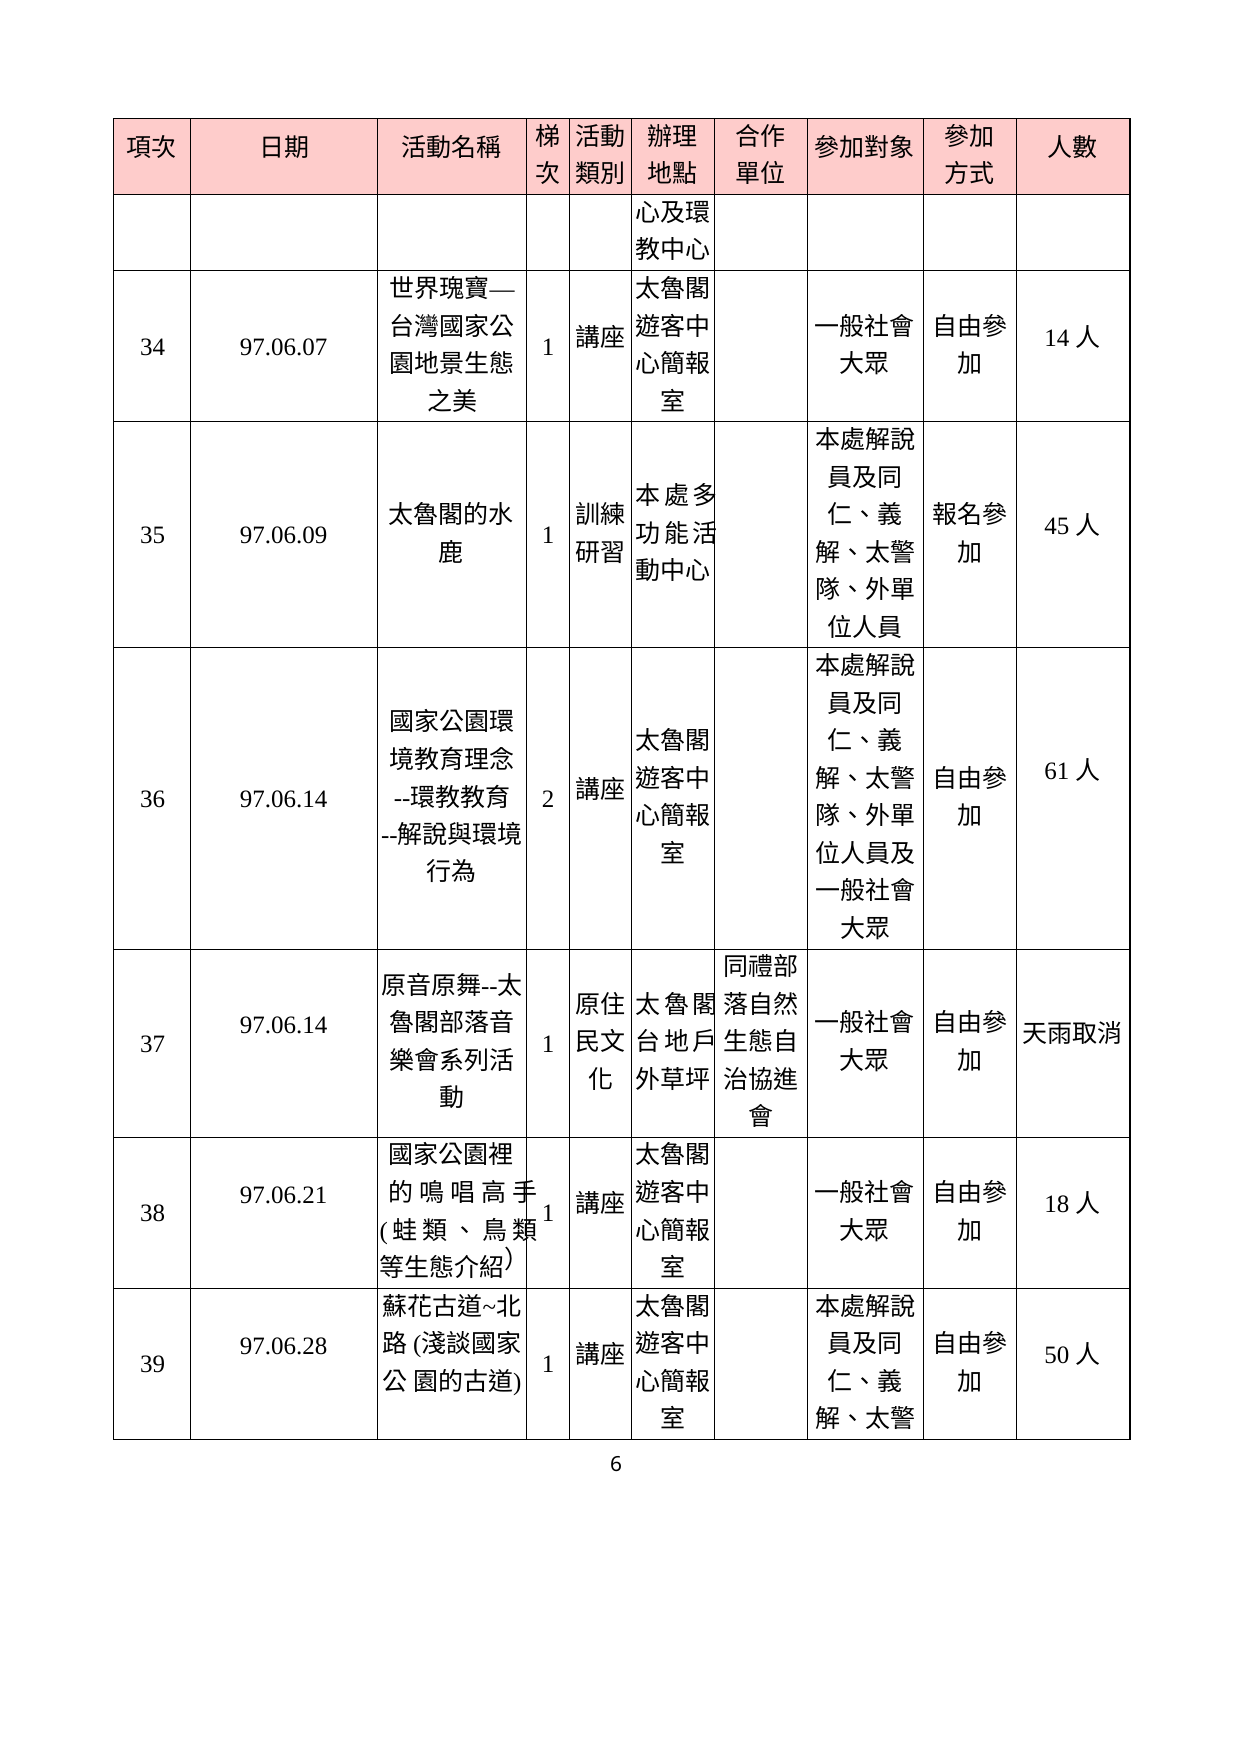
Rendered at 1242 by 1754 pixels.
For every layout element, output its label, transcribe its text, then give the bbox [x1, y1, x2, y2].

table_cell 38 [114, 1138, 190, 1288]
table_cell 本處解說 員及同 仁、義 解、太警 隊、外單 位人員及 一般社會 大眾 [808, 648, 923, 948]
table_header 參加對象 [808, 119, 923, 194]
table_cell 1 [527, 950, 569, 1137]
table_cell 18 人 [1017, 1138, 1129, 1288]
table_cell 原住 民文 化 [570, 950, 631, 1137]
table_cell 97.06.07 [191, 271, 377, 421]
table_header 參加 方式 [924, 119, 1016, 194]
table_cell [378, 195, 526, 270]
table_cell [715, 1289, 807, 1439]
table_cell [924, 195, 1016, 270]
table_header 活動 類別 [570, 119, 631, 194]
table_cell [114, 195, 190, 270]
table_cell 太魯閣 台地戶 外草坪 [632, 950, 714, 1137]
table_cell [191, 195, 377, 270]
table_cell [570, 195, 631, 270]
table_cell 國家公園裡 的鳴唱高手 (蛙類、鳥類 等生態介紹 [378, 1138, 526, 1288]
table_cell 自由參 加 [924, 950, 1016, 1137]
table_cell 2 [527, 648, 569, 948]
table_cell 1 [527, 1289, 569, 1439]
table_cell 太魯閣的水 鹿 [378, 422, 526, 647]
table_cell 世界瑰寶— 台灣國家公 園地景生態 之美 [378, 271, 526, 421]
table_cell 97.06.09 [191, 422, 377, 647]
table_cell [715, 1138, 807, 1288]
table_cell 講座 [570, 1138, 631, 1288]
table_cell 一般社會 大眾 [808, 950, 923, 1137]
table_cell 1 [527, 271, 569, 421]
table_cell 太魯閣 遊客中 心簡報 室 [632, 648, 714, 948]
table_cell 同禮部 落自然 生態自 治協進 會 [715, 950, 807, 1137]
table_header 辦理 地點 [632, 119, 714, 194]
table_cell [715, 648, 807, 948]
table_cell 39 [114, 1289, 190, 1439]
table_header 日期 [191, 119, 377, 194]
table_cell 天雨取消 [1017, 950, 1129, 1137]
table_cell 37 [114, 950, 190, 1137]
table_cell 1 ） [527, 1138, 569, 1288]
table_cell 講座 [570, 1289, 631, 1439]
table_cell [715, 422, 807, 647]
table_cell 自由參 加 [924, 1138, 1016, 1288]
table_cell 97.06.14 [191, 648, 377, 948]
table_cell 自由參 加 [924, 648, 1016, 948]
table_cell 35 [114, 422, 190, 647]
table_cell 45 人 [1017, 422, 1129, 647]
table_header 合作 單位 [715, 119, 807, 194]
table_cell 訓練 研習 [570, 422, 631, 647]
table_cell [715, 271, 807, 421]
table_cell [527, 195, 569, 270]
table_cell 本處多 功能活 動中心 [632, 422, 714, 647]
table_cell 本處解說 員及同 仁、義 解、太警 [808, 1289, 923, 1439]
table_header 項次 [114, 119, 190, 194]
table_cell 61 人 [1017, 648, 1129, 948]
table_cell 講座 [570, 271, 631, 421]
table_cell 50 人 [1017, 1289, 1129, 1439]
table_cell 36 [114, 648, 190, 948]
table_cell 心及環 教中心 [632, 195, 714, 270]
table_cell 一般社會 大眾 [808, 271, 923, 421]
table_cell 國家公園環 境教育理念 --環教教育 --解說與環境 行為 [378, 648, 526, 948]
table_cell 報名參 加 [924, 422, 1016, 647]
table_cell 太魯閣 遊客中 心簡報 室 [632, 1138, 714, 1288]
table_cell 太魯閣 遊客中 心簡報 室 [632, 271, 714, 421]
table_header 人數 [1017, 119, 1129, 194]
table_cell 自由參 加 [924, 1289, 1016, 1439]
table_cell [715, 195, 807, 270]
table_header 活動名稱 [378, 119, 526, 194]
table_cell 97.06.21 [191, 1138, 377, 1288]
table_cell 97.06.28 [191, 1289, 377, 1439]
table_header 梯 次 [527, 119, 569, 194]
table_cell 原音原舞--太 魯閣部落音 樂會系列活 動 [378, 950, 526, 1137]
table_cell 太魯閣 遊客中 心簡報 室 [632, 1289, 714, 1439]
table_cell 34 [114, 271, 190, 421]
table_cell 一般社會 大眾 [808, 1138, 923, 1288]
table_cell [808, 195, 923, 270]
table_cell 自由參 加 [924, 271, 1016, 421]
table_cell 講座 [570, 648, 631, 948]
table_cell [1017, 195, 1129, 270]
table_cell 14 人 [1017, 271, 1129, 421]
table_cell 1 [527, 422, 569, 647]
table_cell 97.06.14 [191, 950, 377, 1137]
table_cell 本處解說 員及同 仁、義 解、太警 隊、外單 位人員 [808, 422, 923, 647]
table_cell 蘇花古道~北 路 (淺談國家公 園的古道) [378, 1289, 526, 1439]
